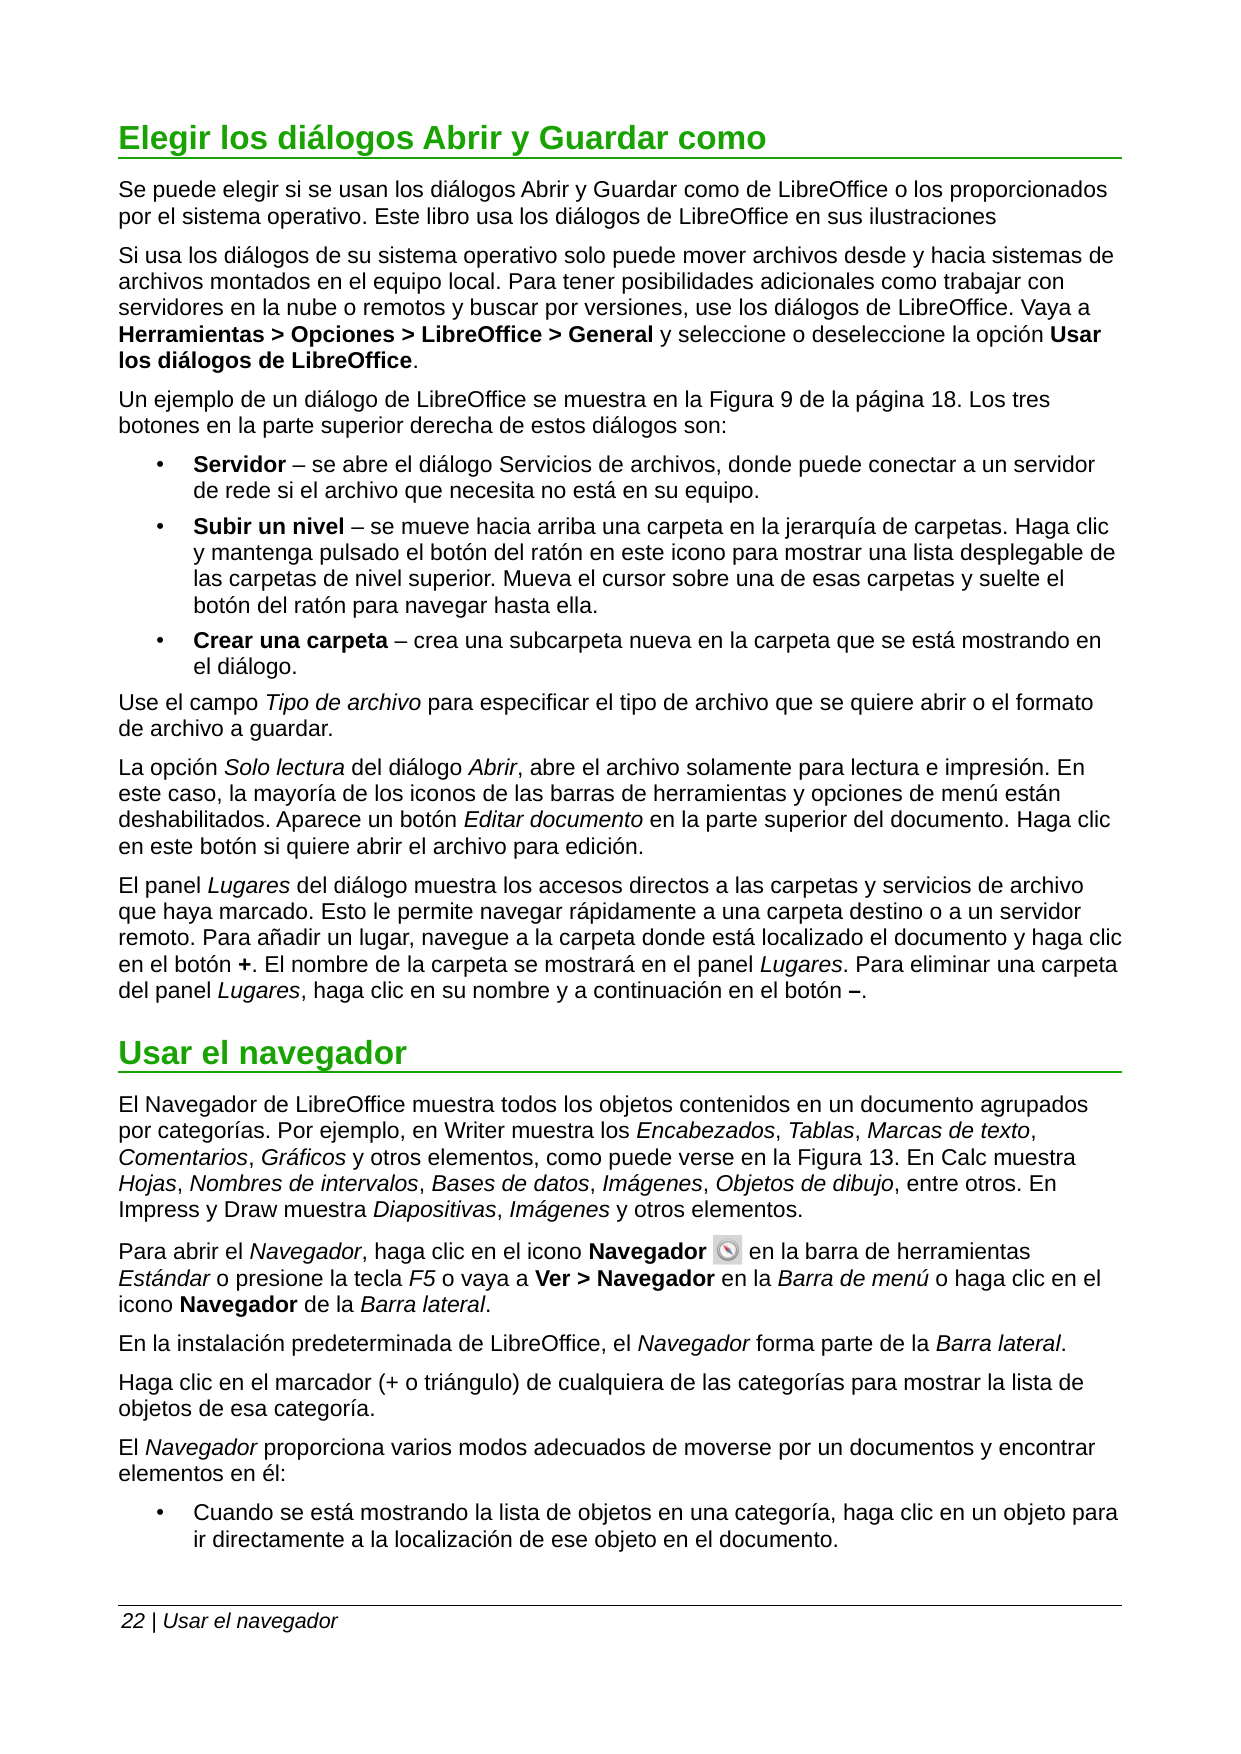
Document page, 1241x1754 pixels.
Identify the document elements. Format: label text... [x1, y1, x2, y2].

list Crear una carpeta – crea una subcarpeta nueva en la carpeta que se está mostrando en el diálogo. [156, 627, 1122, 679]
subtitle Usar el navegador [118, 1033, 1122, 1071]
text Para abrir el Navegador, haga clic en el icono Navegador en la barra de herramientas Estándar o presione la tecla F5 o vaya a Ver > Navegador en la Barra de menú o haga clic en el icono Navegador de la Barra lateral. [118, 1235, 1122, 1317]
subtitle Elegir los diálogos Abrir y Guardar como [118, 118, 1122, 157]
list Servidor – se abre el diálogo Servicios de archivos, donde puede conectar a un servidor de rede si el archivo que necesita no está en su equipo. [156, 451, 1122, 504]
text Si usa los diálogos de su sistema operativo solo puede mover archivos desde y hacia sistemas de archivos montados en el equipo local. Para tener posibilidades adicionales como trabajar con servidores en la nube o remotos y buscar por versiones, use los diálogos de LibreOffice. Vaya a Herramientas > Opciones > LibreOffice > General y seleccione o deseleccione la opción Usar los diálogos de LibreOffice. [118, 242, 1122, 373]
text En la instalación predeterminada de LibreOffice, el Navegador forma parte de la Barra lateral. [118, 1330, 1122, 1356]
text La opción Solo lectura del diálogo Abrir, abre el archivo solamente para lectura e impresión. En este caso, la mayoría de los iconos de las barras de herramientas y opciones de menú están deshabilitados. Aparece un botón Editar documento en la parte superior del documento. Haga clic en este botón si quiere abrir el archivo para edición. [118, 754, 1122, 859]
text Un ejemplo de un diálogo de LibreOffice se muestra en la Figura 9 de la página 18. Los tres botones en la parte superior derecha de estos diálogos son: [118, 386, 1122, 438]
text El Navegador de LibreOffice muestra todos los objetos contenidos en un documento agrupados por categorías. Por ejemplo, en Writer muestra los Encabezados, Tablas, Marcas de texto, Comentarios, Gráficos y otros elementos, como puede verse en la Figura 13. En Calc muestra Hojas, Nombres de intervalos, Bases de datos, Imágenes, Objetos de dibujo, entre otros. En Impress y Draw muestra Diapositivas, Imágenes y otros elementos. [118, 1091, 1122, 1223]
text El panel Lugares del diálogo muestra los accesos directos a las carpetas y servicios de archivo que haya marcado. Esto le permite navegar rápidamente a una carpeta destino o a un servidor remoto. Para añadir un lugar, navegue a la carpeta donde está localizado el documento y haga clic en el botón +. El nombre de la carpeta se mostrará en el panel Lugares. Para eliminar una carpeta del panel Lugares, haga clic en su nombre y a continuación en el botón –. [118, 872, 1122, 1003]
picture [713, 1235, 743, 1265]
list Subir un nivel – se mueve hacia arriba una carpeta en la jerarquía de carpetas. Haga clic y mantenga pulsado el botón del ratón en este icono para mostrar una lista desplegable de las carpetas de nivel superior. Mueva el cursor sobre una de esas carpetas y suelte el botón del ratón para navegar hasta ella. [156, 513, 1122, 618]
text El Navegador proporciona varios modos adecuados de moverse por un documentos y encontrar elementos en él: [118, 1434, 1122, 1487]
text Haga clic en el marcador (+ o triángulo) de cualquiera de las categorías para mostrar la lista de objetos de esa categoría. [118, 1369, 1122, 1422]
list Cuando se está mostrando la lista de objetos en una categoría, haga clic en un objeto para ir directamente a la localización de ese objeto en el documento. [156, 1499, 1122, 1552]
text Use el campo Tipo de archivo para especificar el tipo de archivo que se quiere abrir o el formato de archivo a guardar. [118, 688, 1122, 741]
text Se puede elegir si se usan los diálogos Abrir y Guardar como de LibreOffice o los proporcionados por el sistema operativo. Este libro usa los diálogos de LibreOffice en sus ilustraciones [118, 176, 1122, 229]
